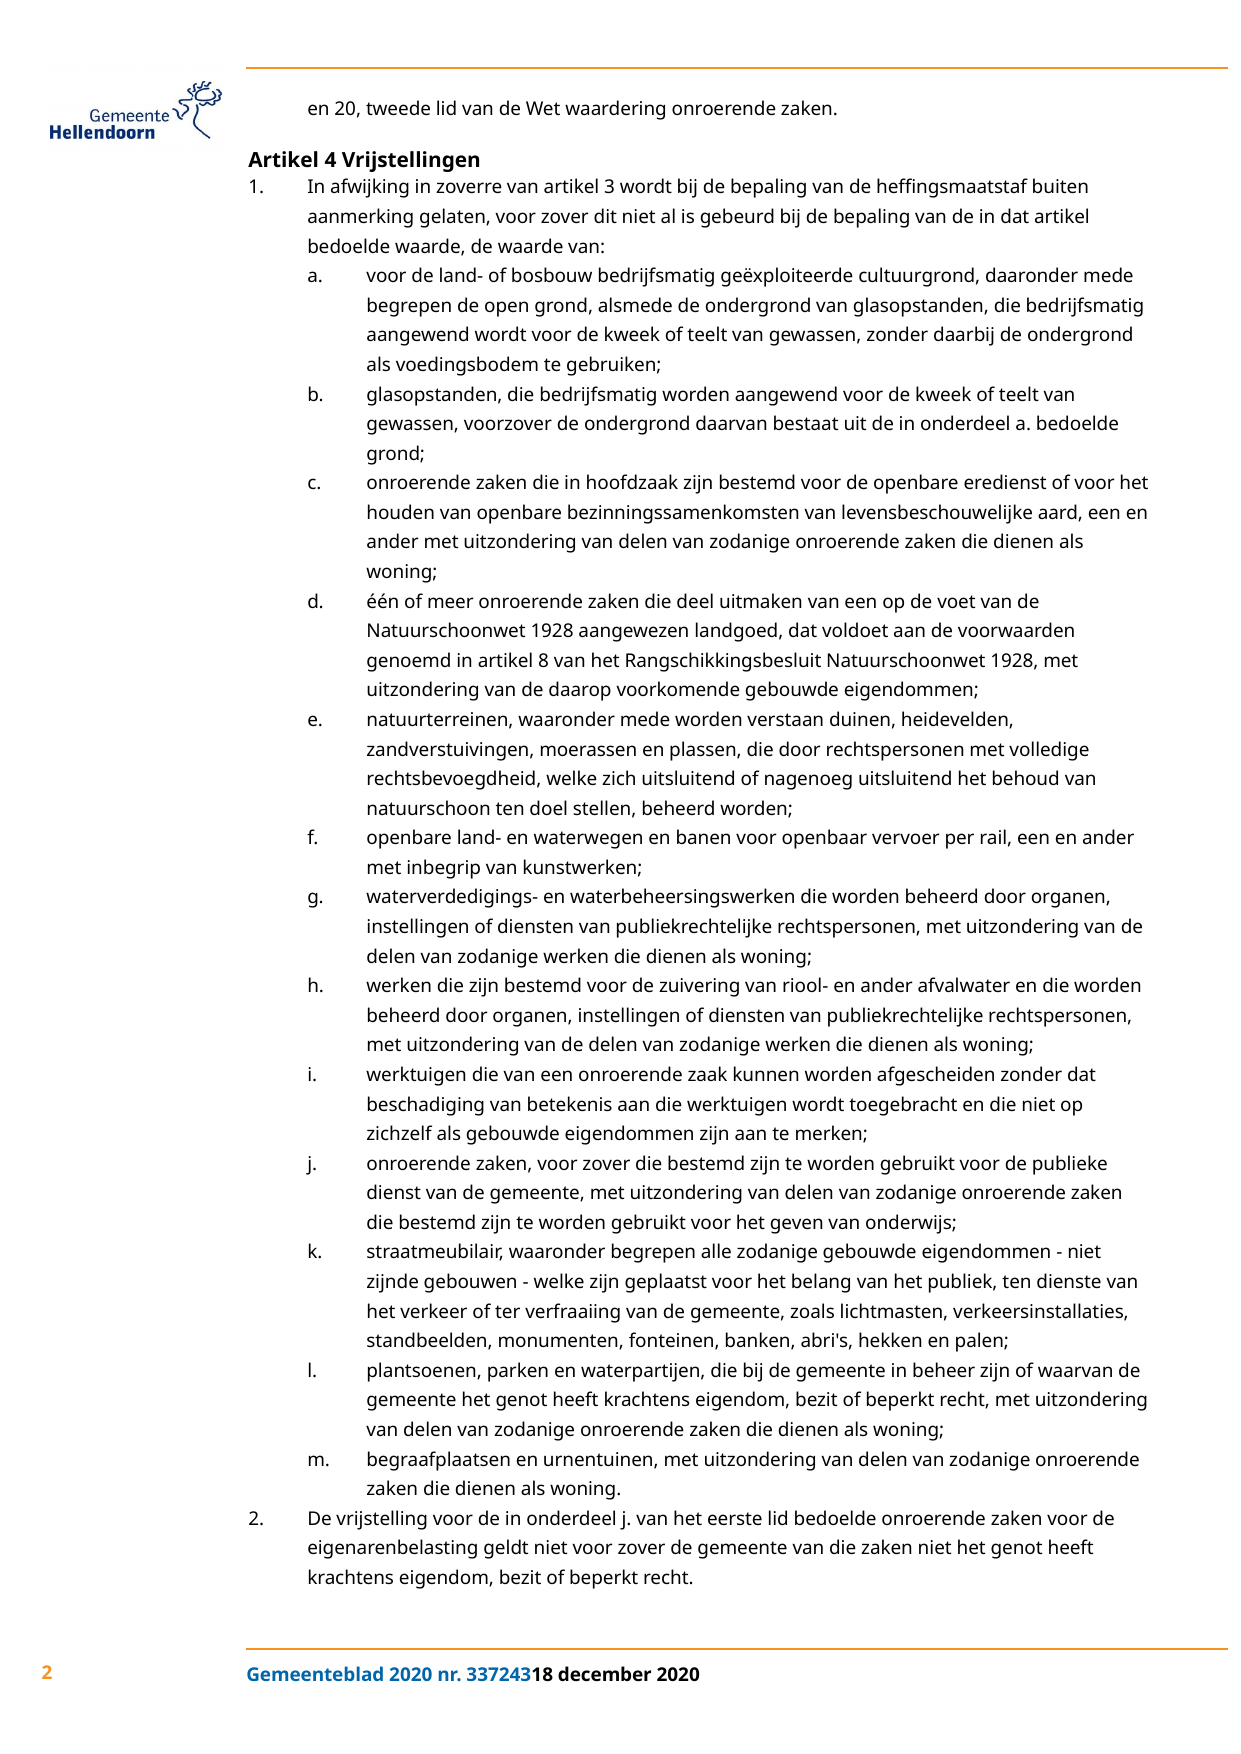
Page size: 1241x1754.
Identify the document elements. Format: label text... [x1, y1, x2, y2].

list natuurterreinen, waaronder mede worden verstaan duinen, heidevelden, zandverstuivingen, moerassen en plassen, die door rechtspersonen met volledige rechtsbevoegdheid, welke zich uitsluitend of nagenoeg uitsluitend het behoud van natuurschoon ten doel stellen, beheerd worden; [307, 706, 1152, 821]
list onroerende zaken, voor zover die bestemd zijn te worden gebruikt voor de publieke dienst van de gemeente, met uitzondering van delen van zodanige onroerende zaken die bestemd zijn te worden gebruikt voor het geven van onderwijs; [307, 1150, 1152, 1235]
list één of meer onroerende zaken die deel uitmaken van een op de voet van de Natuurschoonwet 1928 aangewezen landgoed, dat voldoet aan de voorwaarden genoemd in artikel 8 van het Rangschikkingsbesluit Natuurschoonwet 1928, met uitzondering van de daarop voorkomende gebouwde eigendommen; [307, 588, 1152, 702]
list onroerende zaken die in hoofdzaak zijn bestemd voor de openbare eredienst of voor het houden van openbare bezinningssamenkomsten van levensbeschouwelijke aard, een en ander met uitzondering van delen van zodanige onroerende zaken die dienen als woning; [307, 469, 1152, 584]
list voor de land- of bosbouw bedrijfsmatig geëxploiteerde cultuurgrond, daaronder mede begrepen de open grond, alsmede de ondergrond van glasopstanden, die bedrijfsmatig aangewend wordt voor de kweek of teelt van gewassen, zonder daarbij de ondergrond als voedingsbodem te gebruiken; [307, 262, 1152, 377]
list begraafplaatsen en urnentuinen, met uitzondering van delen van zodanige onroerende zaken die dienen als woning. [307, 1446, 1152, 1501]
picture [41, 47, 231, 172]
list In afwijking in zoverre van artikel 3 wordt bij de bepaling van de heffingsmaatstaf buiten aanmerking gelaten, voor zover dit niet al is gebeurd bij de bepaling van de in dat artikel bedoelde waarde, de waarde van: [248, 174, 1152, 258]
list openbare land- en waterwegen en banen voor openbaar vervoer per rail, een en ander met inbegrip van kunstwerken; [307, 824, 1152, 880]
list De vrijstelling voor de in onderdeel j. van het eerste lid bedoelde onroerende zaken voor de eigenarenbelasting geldt niet voor zover de gemeente van die zaken niet het genot heeft krachtens eigendom, bezit of beperkt recht. [248, 1505, 1152, 1590]
list straatmeubilair, waaronder begrepen alle zodanige gebouwde eigendommen - niet zijnde gebouwen - welke zijn geplaatst voor het belang van het publiek, ten dienste van het verkeer of ter verfraaiing van de gemeente, zoals lichtmasten, verkeersinstallaties, standbeelden, monumenten, fonteinen, banken, abri's, hekken en palen; [307, 1239, 1152, 1353]
text Artikel 4 Vrijstellingen [248, 145, 1152, 174]
list werken die zijn bestemd voor de zuivering van riool- en ander afvalwater en die worden beheerd door organen, instellingen of diensten van publiekrechtelijke rechtspersonen, met uitzondering van de delen van zodanige werken die dienen als woning; [307, 972, 1152, 1057]
list glasopstanden, die bedrijfsmatig worden aangewend voor de kweek of teelt van gewassen, voorzover de ondergrond daarvan bestaat uit de in onderdeel a. bedoelde grond; [307, 381, 1152, 466]
list waterverdedigings- en waterbeheersingswerken die worden beheerd door organen, instellingen of diensten van publiekrechtelijke rechtspersonen, met uitzondering van de delen van zodanige werken die dienen als woning; [307, 884, 1152, 968]
list plantsoenen, parken en waterpartijen, die bij de gemeente in beheer zijn of waarvan de gemeente het genot heeft krachtens eigendom, bezit of beperkt recht, met uitzondering van delen van zodanige onroerende zaken die dienen als woning; [307, 1357, 1152, 1442]
list en 20, tweede lid van de Wet waardering onroerende zaken. [248, 95, 1152, 121]
list werktuigen die van een onroerende zaak kunnen worden afgescheiden zonder dat beschadiging van betekenis aan die werktuigen wordt toegebracht en die niet op zichzelf als gebouwde eigendommen zijn aan te merken; [307, 1061, 1152, 1146]
